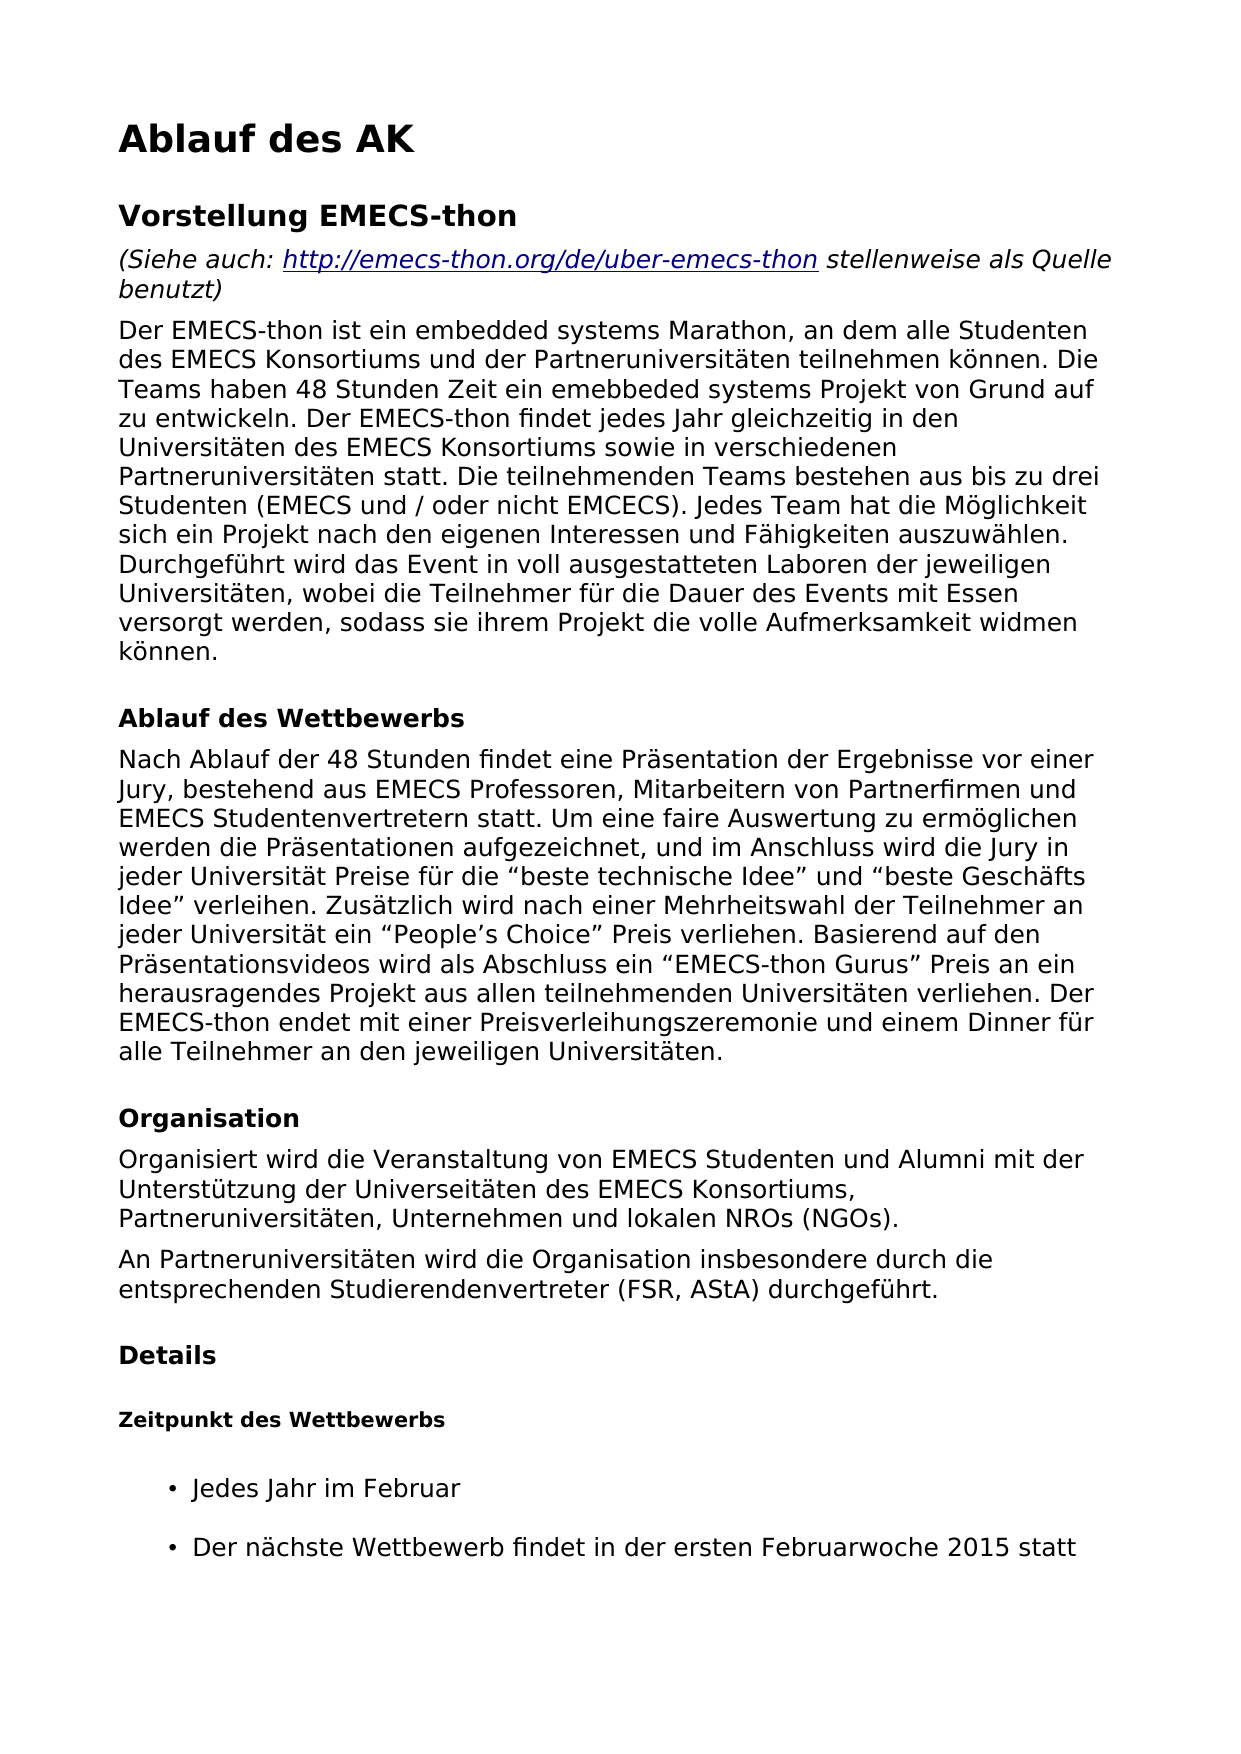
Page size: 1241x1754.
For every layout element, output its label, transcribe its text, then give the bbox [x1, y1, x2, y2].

subtitle Organisation [118, 1104, 1122, 1133]
subtitle Details [118, 1342, 1122, 1371]
text Nach Ablauf der 48 Stunden findet eine Präsentation der Ergebnisse vor einer Jury, bestehend aus EMECS Professoren, Mitarbeitern von Partnerfirmen und EMECS Studentenvertretern statt. Um eine faire Auswertung zu ermöglichen werden die Präsentationen aufgezeichnet, und im Anschluss wird die Jury in jeder Universität Preise für die “beste technische Idee” und “beste Geschäfts Idee” verleihen. Zusätzlich wird nach einer Mehrheitswahl der Teilnehmer an jeder Universität ein “People’s Choice” Preis verliehen. Basierend auf den Präsentationsvideos wird als Abschluss ein “EMECS-thon Gurus” Preis an ein herausragendes Projekt aus allen teilnehmenden Universitäten verliehen. Der EMECS-thon endet mit einer Preisverleihungszeremonie und einem Dinner für alle Teilnehmer an den jeweiligen Universitäten. [118, 746, 1122, 1067]
subtitle Ablauf des AK [118, 118, 1122, 162]
text Organisiert wird die Veranstaltung von EMECS Studenten und Alumni mit der Unterstützung der Universeitäten des EMECS Konsortiums, Partneruniversitäten, Unternehmen und lokalen NROs (NGOs). [118, 1146, 1122, 1233]
list Der nächste Wettbewerb findet in der ersten Februarwoche 2015 statt [177, 1533, 1122, 1562]
subtitle Vorstellung EMECS-thon [118, 199, 1122, 233]
subtitle Zeitpunkt des Wettbewerbs [118, 1408, 1122, 1432]
text An Partneruniversitäten wird die Organisation insbesondere durch die entsprechenden Studierendenvertreter (FSR, AStA) durchgeführt. [118, 1246, 1122, 1304]
text (Siehe auch: http://emecs-thon.org/de/uber-emecs-thon stellenweise als Quelle benutzt) [118, 246, 1122, 304]
list Jedes Jahr im Februar [177, 1474, 1122, 1533]
text Der EMECS-thon ist ein embedded systems Marathon, an dem alle Studenten des EMECS Konsortiums und der Partneruniversitäten teilnehmen können. Die Teams haben 48 Stunden Zeit ein emebbeded systems Projekt von Grund auf zu entwickeln. Der EMECS-thon findet jedes Jahr gleichzeitig in den Universitäten des EMECS Konsortiums sowie in verschiedenen Partneruniversitäten statt. Die teilnehmenden Teams bestehen aus bis zu drei Studenten (EMECS und / oder nicht EMCECS). Jedes Team hat die Möglichkeit sich ein Projekt nach den eigenen Interessen und Fähigkeiten auszuwählen. Durchgeführt wird das Event in voll ausgestatteten Laboren der jeweiligen Universitäten, wobei die Teilnehmer für die Dauer des Events mit Essen versorgt werden, sodass sie ihrem Projekt die volle Aufmerksamkeit widmen können. [118, 317, 1122, 667]
subtitle Ablauf des Wettbewerbs [118, 704, 1122, 733]
